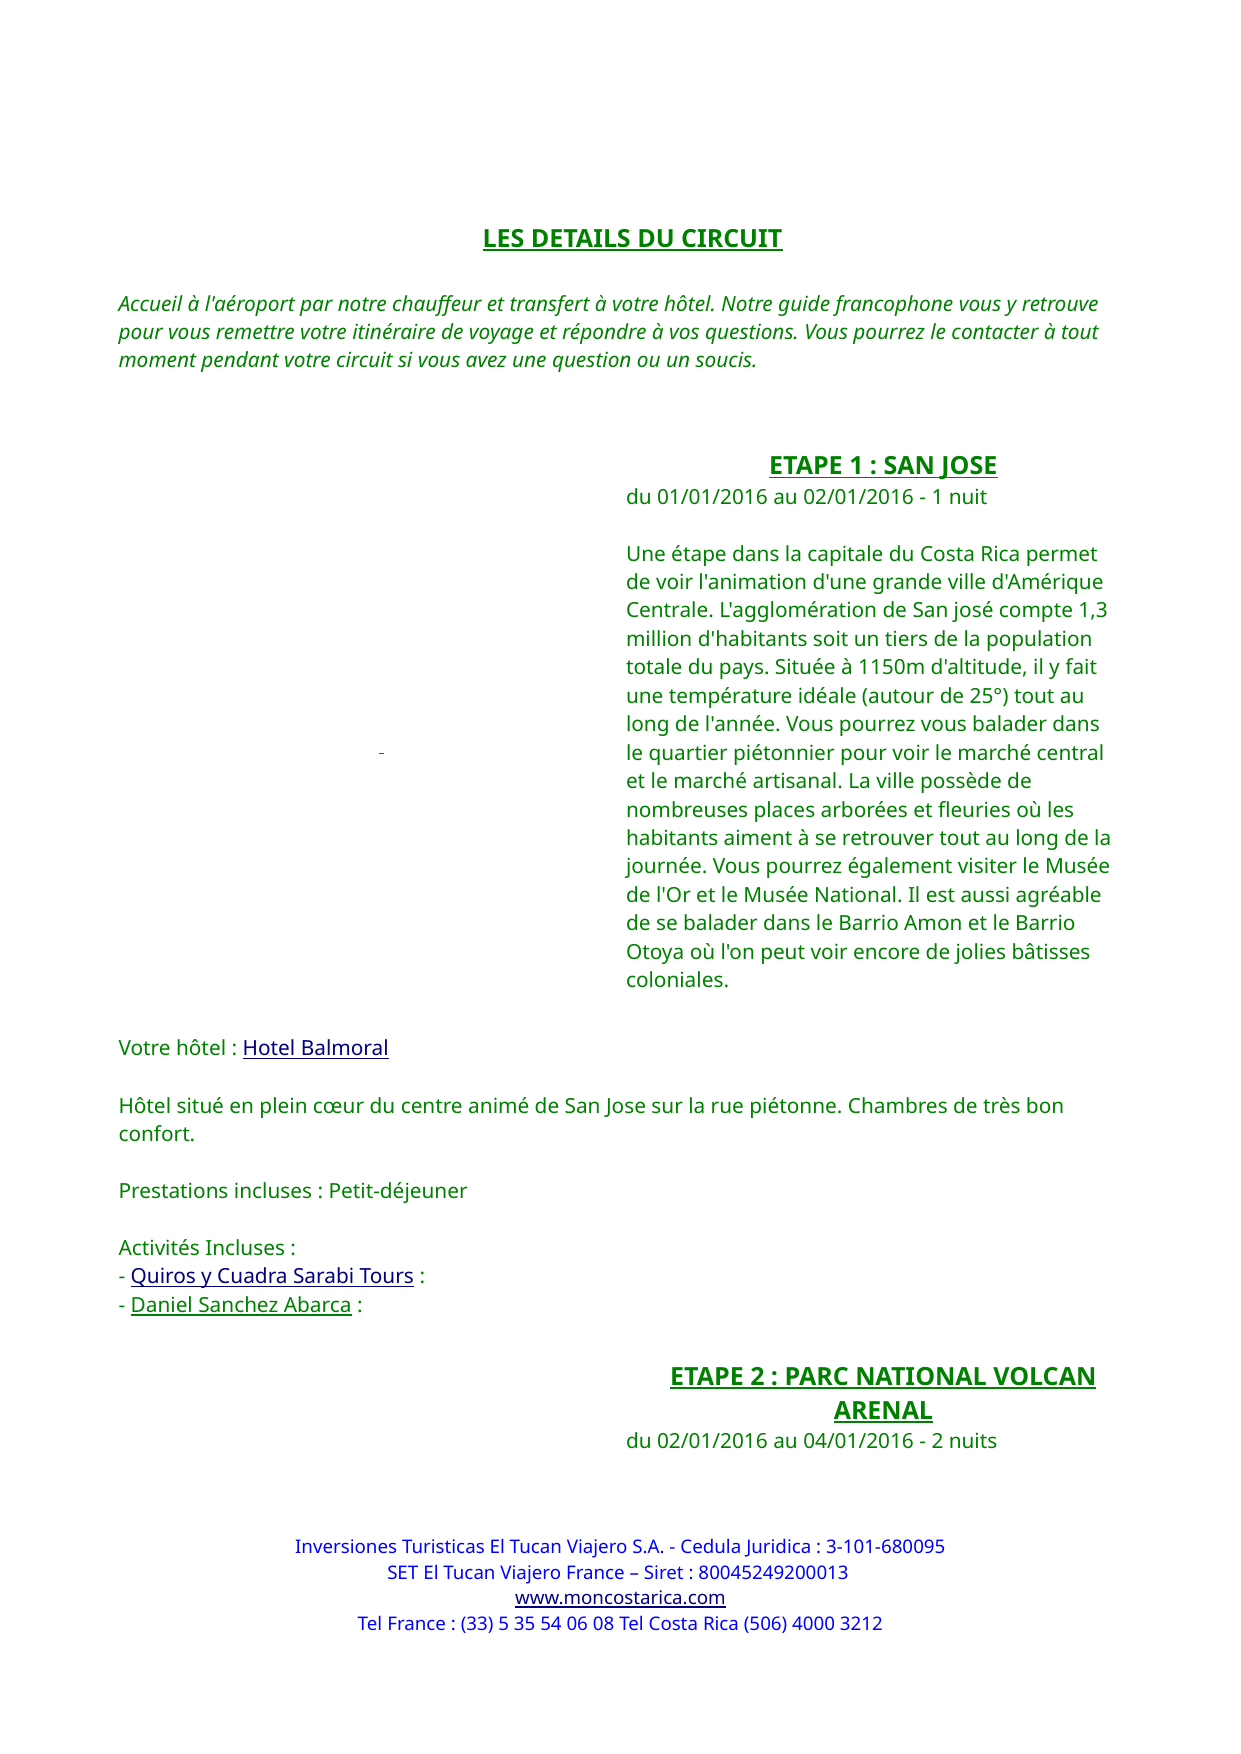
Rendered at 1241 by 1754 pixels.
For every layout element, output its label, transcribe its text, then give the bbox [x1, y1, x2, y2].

table_header ETAPE 1 : SAN JOSE du 01/01/2016 au 02/01/2016 - 1 nuit Une étape dans la capitale du Costa Rica permet de voir l'animation d'une grande ville d'Amérique Centrale. L'agglomération de San josé compte 1,3 million d'habitants soit un tiers de la population totale du pays. Située à 1150m d'altitude, il y fait une température idéale (autour de 25°) tout au long de l'année. Vous pourrez vous balader dans le quartier piétonnier pour voir le marché central et le marché artisanal. La ville possède de nombreuses places arborées et fleuries où les habitants aiment à se retrouver tout au long de la journée. Vous pourrez également visiter le Musée de l'Or et le Musée National. Il est aussi agréable de se balader dans le Barrio Amon et le Barrio Otoya où l'on peut voir encore de jolies bâtisses coloniales. [620, 442, 1122, 999]
text Votre hôtel : Hotel Balmoral [118, 1033, 1122, 1062]
table_header [118, 442, 620, 999]
text - Quiros y Cuadra Sarabi Tours : [118, 1262, 1122, 1290]
text - Daniel Sanchez Abarca : [118, 1290, 1122, 1318]
text Activités Incluses : [118, 1233, 1122, 1262]
text Hôtel situé en plein cœur du centre animé de San Jose sur la rue piétonne. Chambres de très bon confort. [118, 1091, 1122, 1148]
text LES DETAILS DU CIRCUIT [118, 221, 1146, 254]
text Prestations incluses : Petit-déjeuner [118, 1176, 1122, 1205]
text Accueil à l'aéroport par notre chauffeur et transfert à votre hôtel. Notre guide francophone vous y retrouve pour vous remettre votre itinéraire de voyage et répondre à vos questions. Vous pourrez le contacter à tout moment pendant votre circuit si vous avez une question ou un soucis. [118, 289, 1146, 374]
table_header ETAPE 2 : PARC NATIONAL VOLCAN ARENAL du 02/01/2016 au 04/01/2016 - 2 nuits [620, 1353, 1122, 1489]
table_header [118, 1353, 620, 1489]
